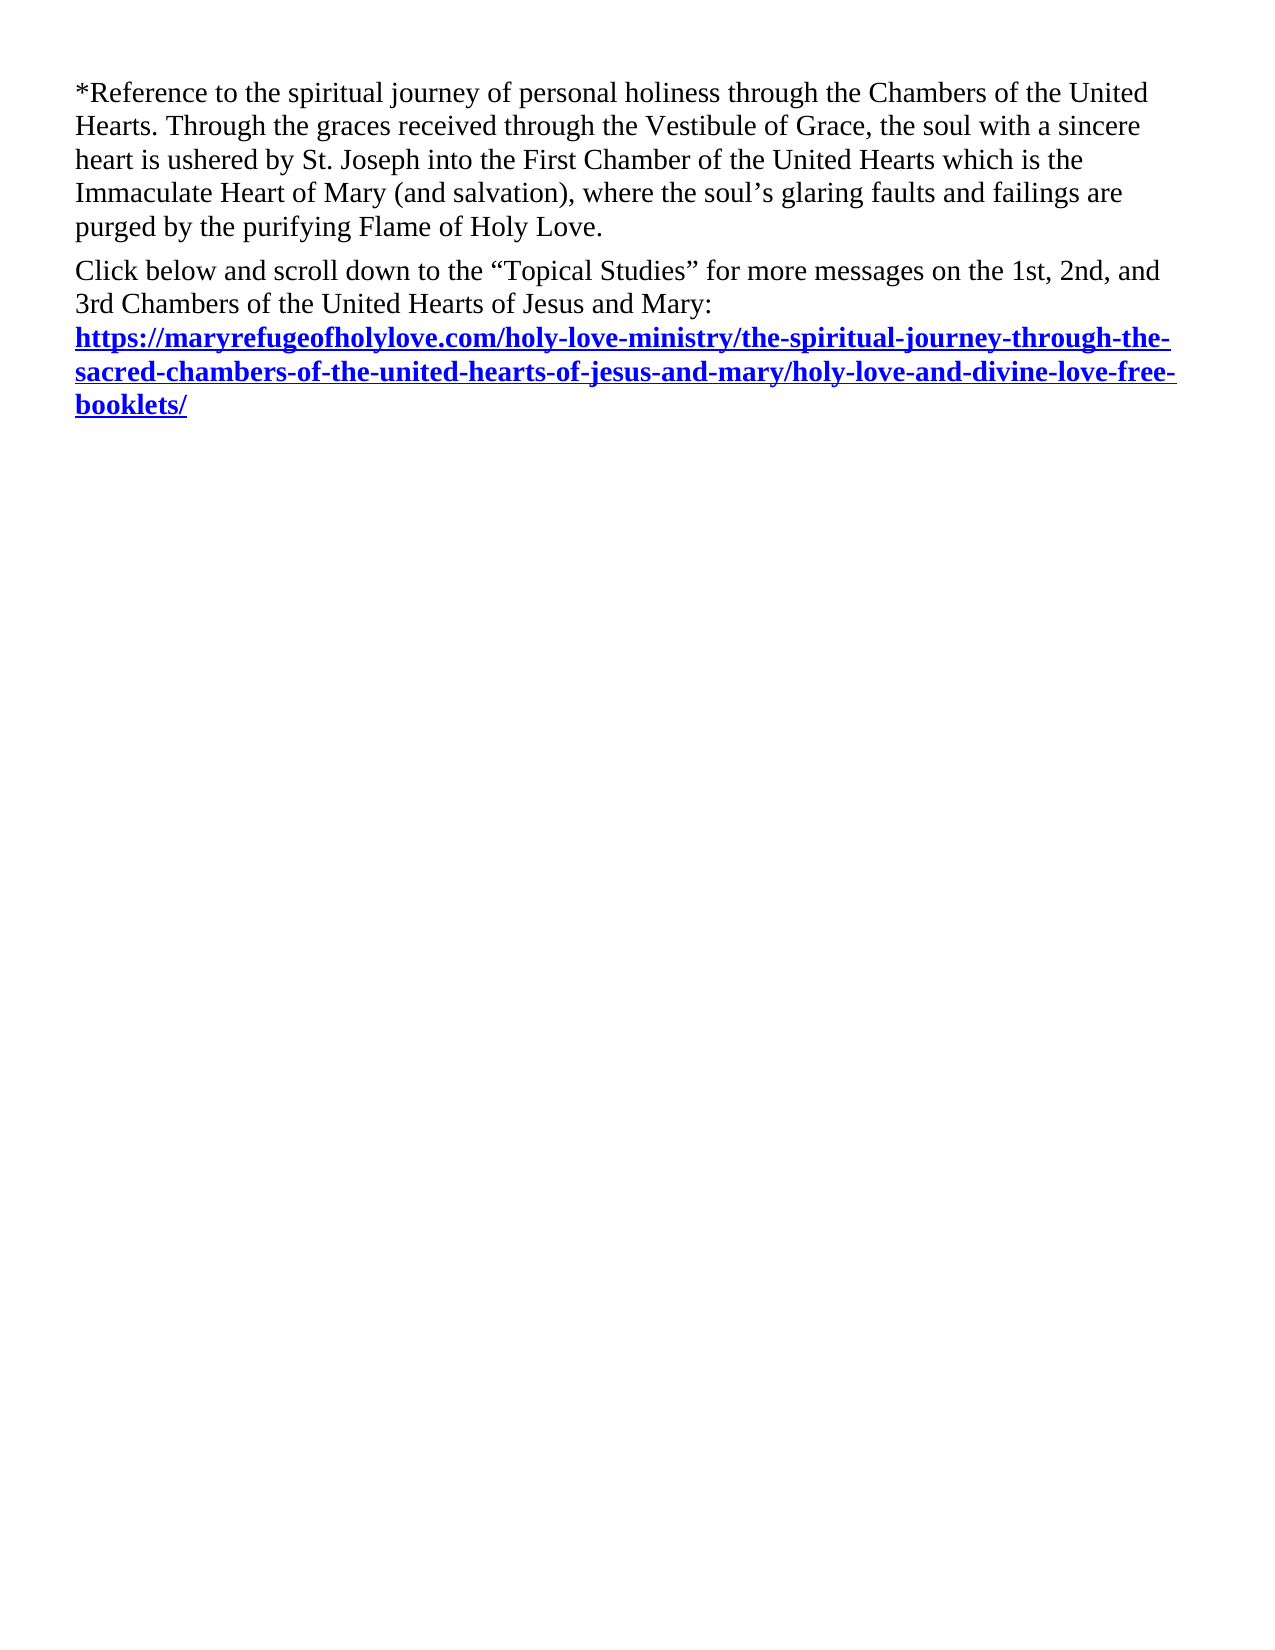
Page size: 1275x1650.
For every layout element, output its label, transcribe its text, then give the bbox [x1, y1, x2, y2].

text Click below and scroll down to the “Topical Studies” for more messages on the 1st, 2nd, and 3rd Chambers of the United Hearts of Jesus and Mary: https://maryrefugeofholylove.com/holy-love-ministry/the-spiritual-journey-through-the-sacred-chambers-of-the-united-hearts-of-jesus-and-mary/holy-love-and-divine-love-free-booklets/ [75, 253, 1200, 421]
text *Reference to the spiritual journey of personal holiness through the Chambers of the United Hearts. Through the graces received through the Vestibule of Grace, the soul with a sincere heart is ushered by St. Joseph into the First Chamber of the United Hearts which is the Immaculate Heart of Mary (and salvation), where the soul’s glaring faults and failings are purged by the purifying Flame of Holy Love. [75, 75, 1200, 243]
